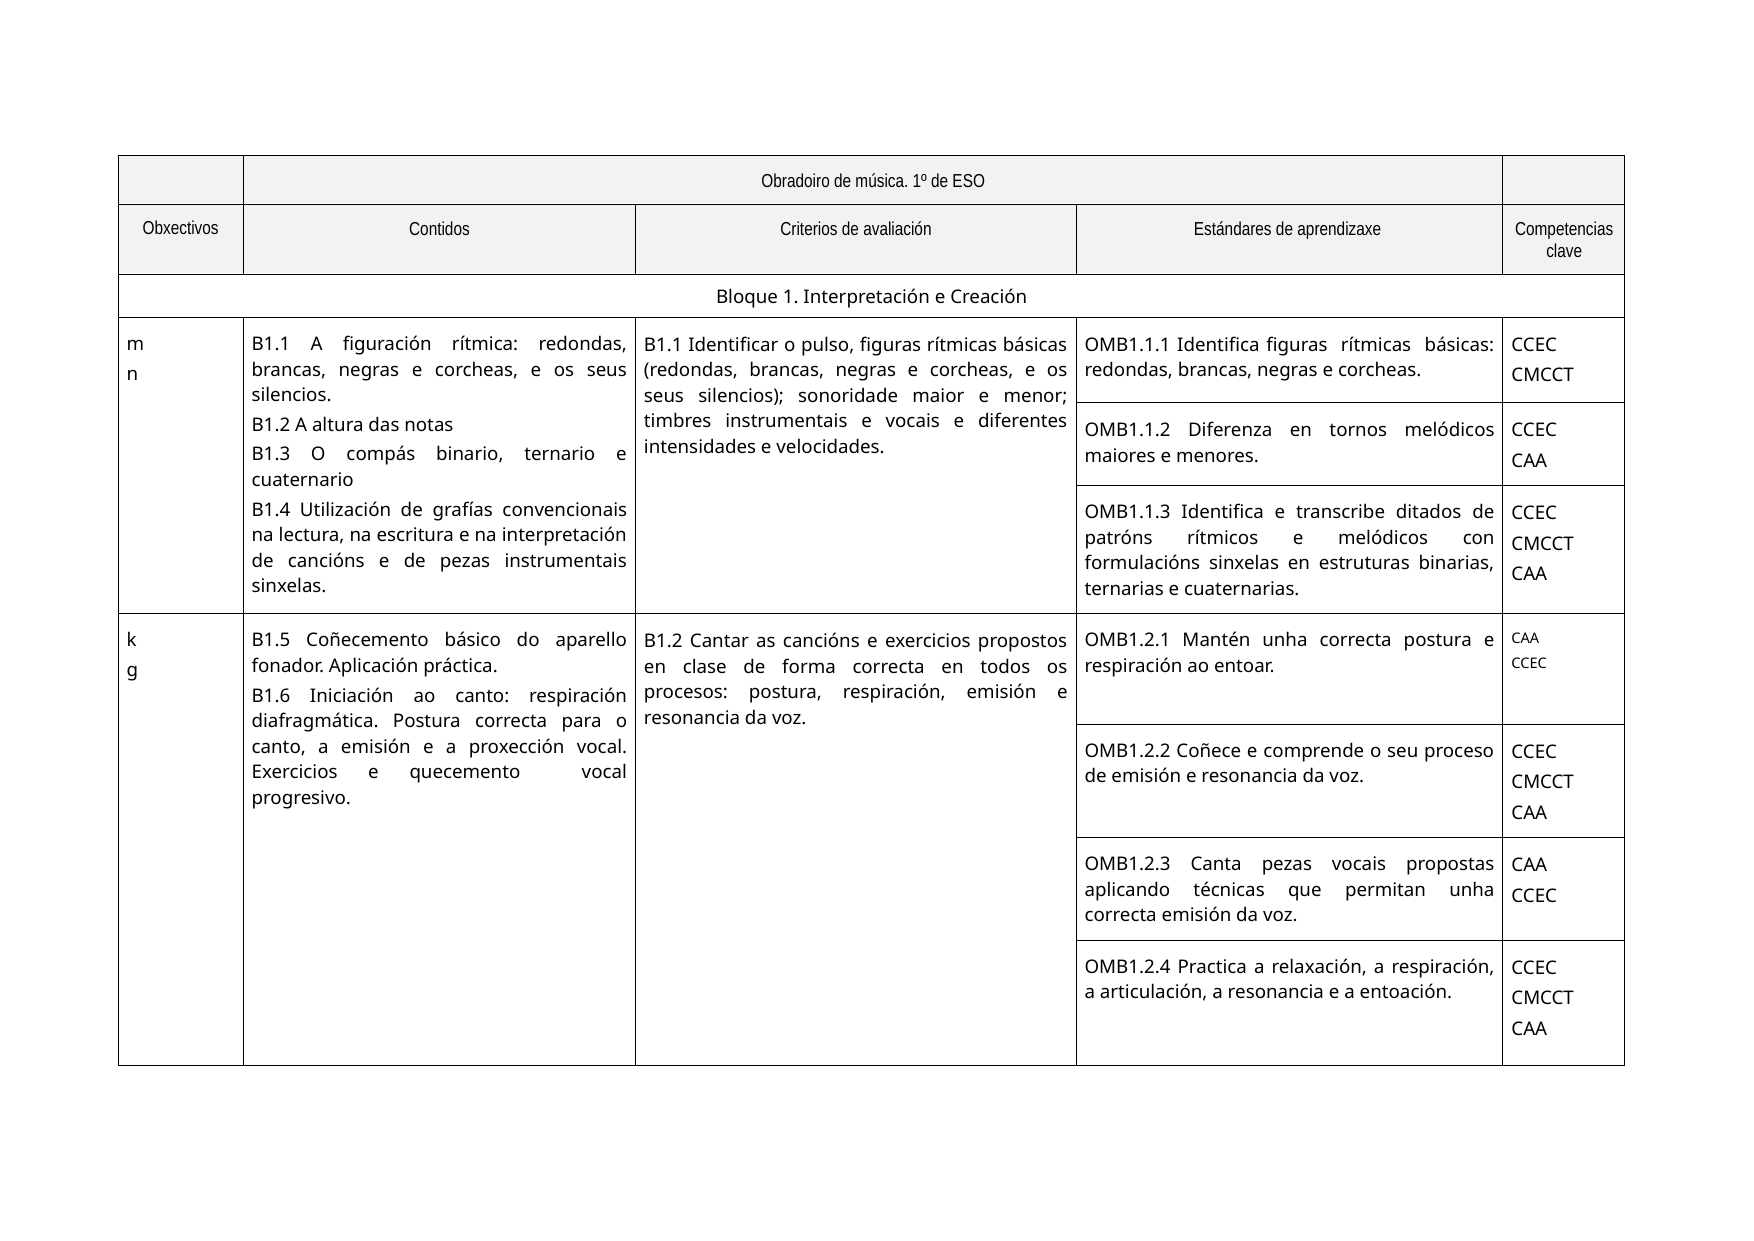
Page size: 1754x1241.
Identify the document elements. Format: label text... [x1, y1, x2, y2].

table_cell CCEC CAA [1503, 403, 1624, 485]
table_cell CAA CCEC [1503, 838, 1624, 940]
table_header [119, 156, 243, 203]
table_cell m n [119, 318, 243, 613]
table_cell OMB1.1.2 Diferenza en tornos melódicos maiores e menores. [1077, 403, 1502, 485]
table_cell OMB1.1.3 Identifica e transcribe ditados de patróns rítmicos e melódicos con formulacións sinxelas en estruturas binarias, ternarias e cuaternarias. [1077, 486, 1502, 613]
table_cell B1.1 Identificar o pulso, figuras rítmicas básicas (redondas, brancas, negras e corcheas, e os seus silencios); sonoridade maior e menor; timbres instrumentais e vocais e diferentes intensidades e velocidades. [636, 318, 1076, 613]
table_header Obradoiro de música. 1º de ESO [244, 156, 1502, 203]
table_cell OMB1.2.4 Practica a relaxación, a respiración, a articulación, a resonancia e a entoación. [1077, 941, 1502, 1065]
table_cell Estándares de aprendizaxe [1077, 205, 1502, 273]
table_cell B1.5 Coñecemento básico do aparello fonador. Aplicación práctica. B1.6 Iniciación ao canto: respiración diafragmática. Postura correcta para o canto, a emisión e a proxección vocal. Exercicios e quecemento vocal progresivo. [244, 614, 635, 1065]
table_cell CAA CCEC [1503, 614, 1624, 724]
table_cell B1.1 A figuración rítmica: redondas, brancas, negras e corcheas, e os seus silencios. B1.2 A altura das notas B1.3 O compás binario, ternario e cuaternario B1.4 Utilización de grafías convencionais na lectura, na escritura e na interpretación de cancións e de pezas instrumentais sinxelas. [244, 318, 635, 613]
table_cell B1.2 Cantar as cancións e exercicios propostos en clase de forma correcta en todos os procesos: postura, respiración, emisión e resonancia da voz. [636, 614, 1076, 1065]
table_cell OMB1.2.3 Canta pezas vocais propostas aplicando técnicas que permitan unha correcta emisión da voz. [1077, 838, 1502, 940]
table_cell OMB1.1.1 Identifica figuras rítmicas básicas: redondas, brancas, negras e corcheas. [1077, 318, 1502, 402]
table_cell CCEC CMCCT CAA [1503, 725, 1624, 837]
table_cell Obxectivos [119, 205, 243, 273]
table_header [1503, 156, 1624, 203]
table_cell CCEC CMCCT [1503, 318, 1624, 402]
table_cell Bloque 1. Interpretación e Creación [119, 275, 1624, 317]
table_cell k g [119, 614, 243, 1065]
table_cell OMB1.2.1 Mantén unha correcta postura e respiración ao entoar. [1077, 614, 1502, 724]
table_cell Contidos [244, 205, 635, 273]
table_cell Competencias clave [1503, 205, 1624, 273]
table_cell CCEC CMCCT CAA [1503, 486, 1624, 613]
table_cell Criterios de avaliación [636, 205, 1076, 273]
table_cell OMB1.2.2 Coñece e comprende o seu proceso de emisión e resonancia da voz. [1077, 725, 1502, 837]
table_cell CCEC CMCCT CAA [1503, 941, 1624, 1065]
